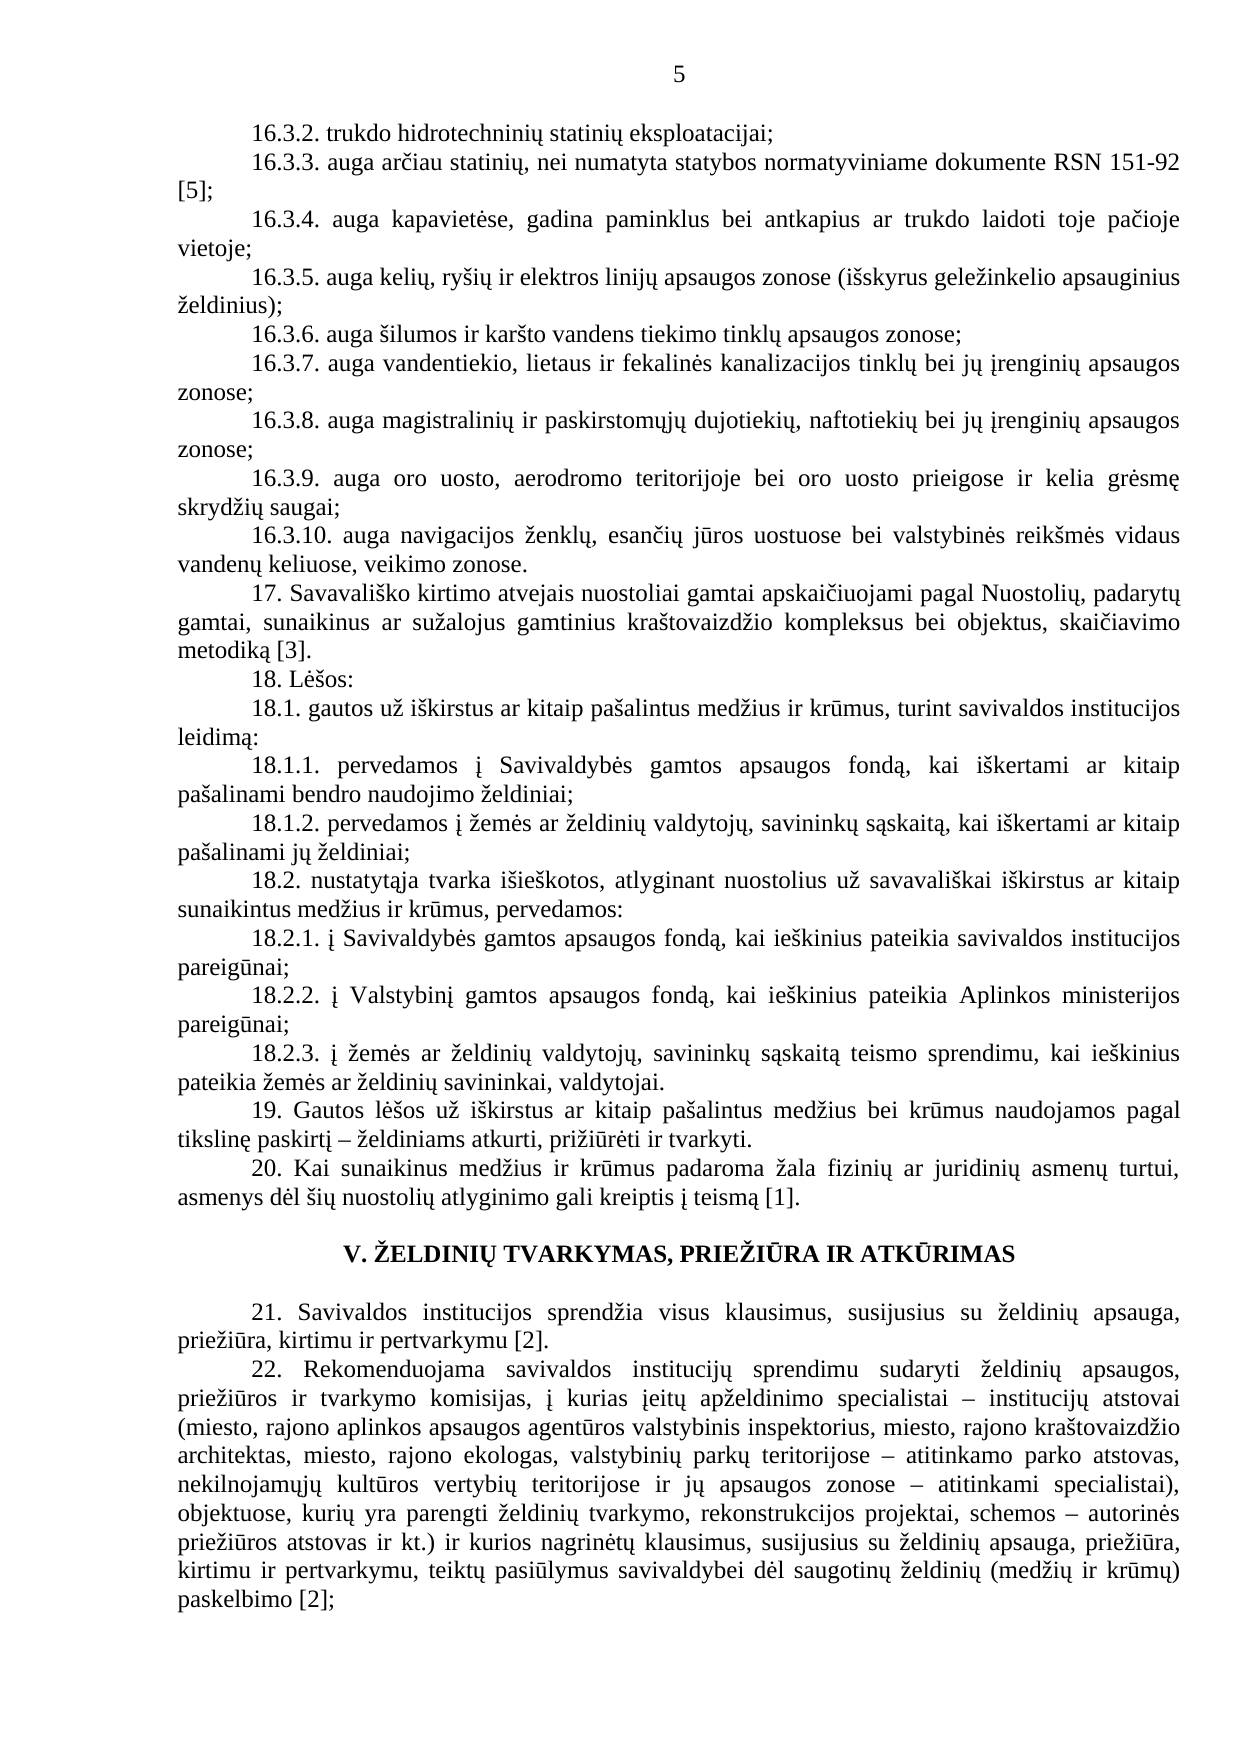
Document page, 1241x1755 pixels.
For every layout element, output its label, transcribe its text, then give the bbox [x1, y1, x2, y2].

text 16.3.10. auga navigacijos ženklų, esančių jūros uostuose bei valstybinės reikšmės vidaus vandenų keliuose, veikimo zonose. [177, 521, 1181, 578]
text 21. Savivaldos institucijos sprendžia visus klausimus, susijusius su želdinių apsauga, priežiūra, kirtimu ir pertvarkymu [2]. [177, 1297, 1181, 1354]
text 18.2.3. į žemės ar želdinių valdytojų, savininkų sąskaitą teismo sprendimu, kai ieškinius pateikia žemės ar želdinių savininkai, valdytojai. [177, 1038, 1181, 1096]
text 18. Lėšos: [177, 664, 1181, 693]
text 17. Savavališko kirtimo atvejais nuostoliai gamtai apskaičiuojami pagal Nuostolių, padarytų gamtai, sunaikinus ar sužalojus gamtinius kraštovaizdžio kompleksus bei objektus, skaičiavimo metodiką [3]. [177, 578, 1181, 664]
text 16.3.5. auga kelių, ryšių ir elektros linijų apsaugos zonose (išskyrus geležinkelio apsauginius želdinius); [177, 262, 1181, 319]
text 16.3.4. auga kapavietėse, gadina paminklus bei antkapius ar trukdo laidoti toje pačioje vietoje; [177, 204, 1181, 262]
text 20. Kai sunaikinus medžius ir krūmus padaroma žala fizinių ar juridinių asmenų turtui, asmenys dėl šių nuostolių atlyginimo gali kreiptis į teismą [1]. [177, 1153, 1181, 1211]
text 22. Rekomenduojama savivaldos institucijų sprendimu sudaryti želdinių apsaugos, priežiūros ir tvarkymo komisijas, į kurias įeitų apželdinimo specialistai – institucijų atstovai (miesto, rajono aplinkos apsaugos agentūros valstybinis inspektorius, miesto, rajono kraštovaizdžio architektas, miesto, rajono ekologas, valstybinių parkų teritorijose – atitinkamo parko atstovas, nekilnojamųjų kultūros vertybių teritorijose ir jų apsaugos zonose – atitinkami specialistai), objektuose, kurių yra parengti želdinių tvarkymo, rekonstrukcijos projektai, schemos – autorinės priežiūros atstovas ir kt.) ir kurios nagrinėtų klausimus, susijusius su želdinių apsauga, priežiūra, kirtimu ir pertvarkymu, teiktų pasiūlymus savivaldybei dėl saugotinų želdinių (medžių ir krūmų) paskelbimo [2]; [177, 1354, 1181, 1613]
text 16.3.8. auga magistralinių ir paskirstomųjų dujotiekių, naftotiekių bei jų įrenginių apsaugos zonose; [177, 406, 1181, 463]
text 18.2.2. į Valstybinį gamtos apsaugos fondą, kai ieškinius pateikia Aplinkos ministerijos pareigūnai; [177, 981, 1181, 1038]
text 18.2. nustatytąja tvarka išieškotos, atlyginant nuostolius už savavališkai iškirstus ar kitaip sunaikintus medžius ir krūmus, pervedamos: [177, 866, 1181, 923]
text 16.3.2. trukdo hidrotechninių statinių eksploatacijai; [177, 118, 1181, 147]
text 16.3.3. auga arčiau statinių, nei numatyta statybos normatyviniame dokumente RSN 151-92 [5]; [177, 147, 1181, 204]
text 18.1.1. pervedamos į Savivaldybės gamtos apsaugos fondą, kai iškertami ar kitaip pašalinami bendro naudojimo želdiniai; [177, 751, 1181, 808]
text 18.1. gautos už iškirstus ar kitaip pašalintus medžius ir krūmus, turint savivaldos institucijos leidimą: [177, 693, 1181, 751]
text 19. Gautos lėšos už iškirstus ar kitaip pašalintus medžius bei krūmus naudojamos pagal tikslinę paskirtį – želdiniams atkurti, prižiūrėti ir tvarkyti. [177, 1096, 1181, 1153]
text 18.1.2. pervedamos į žemės ar želdinių valdytojų, savininkų sąskaitą, kai iškertami ar kitaip pašalinami jų želdiniai; [177, 808, 1181, 866]
text 16.3.7. auga vandentiekio, lietaus ir fekalinės kanalizacijos tinklų bei jų įrenginių apsaugos zonose; [177, 348, 1181, 406]
text V. ŽELDINIŲ TVARKYMAS, PRIEŽIŪRA IR ATKŪRIMAS [177, 1239, 1181, 1268]
text 16.3.9. auga oro uosto, aerodromo teritorijoje bei oro uosto prieigose ir kelia grėsmę skrydžių saugai; [177, 463, 1181, 521]
text 18.2.1. į Savivaldybės gamtos apsaugos fondą, kai ieškinius pateikia savivaldos institucijos pareigūnai; [177, 923, 1181, 981]
text 16.3.6. auga šilumos ir karšto vandens tiekimo tinklų apsaugos zonose; [177, 319, 1181, 348]
